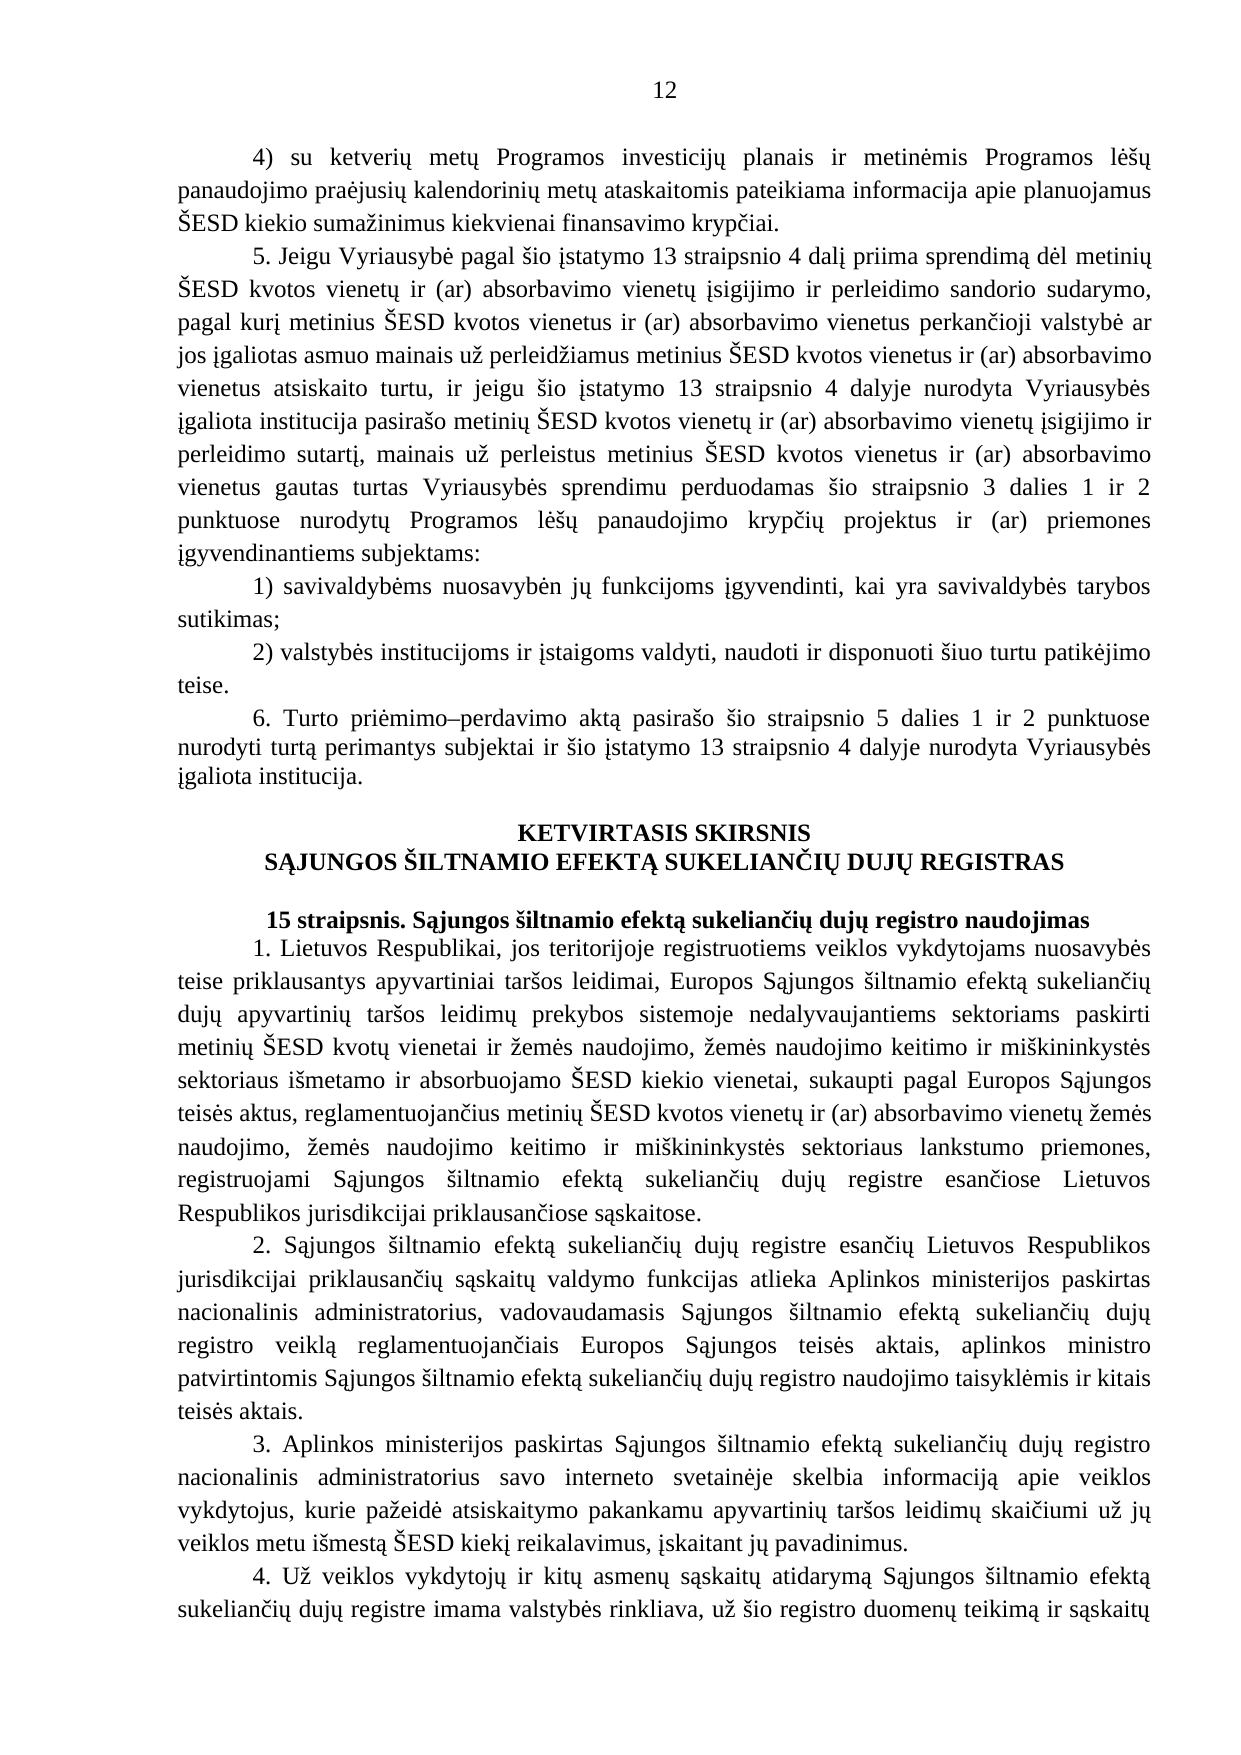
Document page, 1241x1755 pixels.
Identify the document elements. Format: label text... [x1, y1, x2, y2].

text 2. Sąjungos šiltnamio efektą sukeliančių dujų registre esančių Lietuvos Respublikos jurisdikcijai priklausančių sąskaitų valdymo funkcijas atlieka Aplinkos ministerijos paskirtas nacionalinis administratorius, vadovaudamasis Sąjungos šiltnamio efektą sukeliančių dujų registro veiklą reglamentuojančiais Europos Sąjungos teisės aktais, aplinkos ministro patvirtintomis Sąjungos šiltnamio efektą sukeliančių dujų registro naudojimo taisyklėmis ir kitais teisės aktais. [177, 1231, 1152, 1424]
text 15 straipsnis. Sąjungos šiltnamio efektą sukeliančių dujų registro naudojimas [266, 905, 1152, 933]
text SĄJUNGOS ŠILTNAMIO EFEKTĄ SUKELIANČIŲ DUJŲ REGISTRAS [177, 847, 1152, 876]
text 1) savivaldybėms nuosavybėn jų funkcijoms įgyvendinti, kai yra savivaldybės tarybos sutikimas; [177, 571, 1152, 633]
text 4) su ketverių metų Programos investicijų planais ir metinėmis Programos lėšų panaudojimo praėjusių kalendorinių metų ataskaitomis pateikiama informacija apie planuojamus ŠESD kiekio sumažinimus kiekvienai finansavimo krypčiai. [177, 142, 1152, 237]
text 3. Aplinkos ministerijos paskirtas Sąjungos šiltnamio efektą sukeliančių dujų registro nacionalinis administratorius savo interneto svetainėje skelbia informaciją apie veiklos vykdytojus, kurie pažeidė atsiskaitymo pakankamu apyvartinių taršos leidimų skaičiumi už jų veiklos metu išmestą ŠESD kiekį reikalavimus, įskaitant jų pavadinimus. [177, 1429, 1152, 1557]
text 1. Lietuvos Respublikai, jos teritorijoje registruotiems veiklos vykdytojams nuosavybės teise priklausantys apyvartiniai taršos leidimai, Europos Sąjungos šiltnamio efektą sukeliančių dujų apyvartinių taršos leidimų prekybos sistemoje nedalyvaujantiems sektoriams paskirti metinių ŠESD kvotų vienetai ir žemės naudojimo, žemės naudojimo keitimo ir miškininkystės sektoriaus išmetamo ir absorbuojamo ŠESD kiekio vienetai, sukaupti pagal Europos Sąjungos teisės aktus, reglamentuojančius metinių ŠESD kvotos vienetų ir (ar) absorbavimo vienetų žemės naudojimo, žemės naudojimo keitimo ir miškininkystės sektoriaus lankstumo priemones, registruojami Sąjungos šiltnamio efektą sukeliančių dujų registre esančiose Lietuvos Respublikos jurisdikcijai priklausančiose sąskaitose. [177, 933, 1152, 1226]
text 5. Jeigu Vyriausybė pagal šio įstatymo 13 straipsnio 4 dalį priima sprendimą dėl metinių ŠESD kvotos vienetų ir (ar) absorbavimo vienetų įsigijimo ir perleidimo sandorio sudarymo, pagal kurį metinius ŠESD kvotos vienetus ir (ar) absorbavimo vienetus perkančioji valstybė ar jos įgaliotas asmuo mainais už perleidžiamus metinius ŠESD kvotos vienetus ir (ar) absorbavimo vienetus atsiskaito turtu, ir jeigu šio įstatymo 13 straipsnio 4 dalyje nurodyta Vyriausybės įgaliota institucija pasirašo metinių ŠESD kvotos vienetų ir (ar) absorbavimo vienetų įsigijimo ir perleidimo sutartį, mainais už perleistus metinius ŠESD kvotos vienetus ir (ar) absorbavimo vienetus gautas turtas Vyriausybės sprendimu perduodamas šio straipsnio 3 dalies 1 ir 2 punktuose nurodytų Programos lėšų panaudojimo krypčių projektus ir (ar) priemones įgyvendinantiems subjektams: [177, 241, 1152, 567]
text 4. Už veiklos vykdytojų ir kitų asmenų sąskaitų atidarymą Sąjungos šiltnamio efektą sukeliančių dujų registre imama valstybės rinkliava, už šio registro duomenų teikimą ir sąskaitų [177, 1561, 1152, 1623]
text 2) valstybės institucijoms ir įstaigoms valdyti, naudoti ir disponuoti šiuo turtu patikėjimo teise. [177, 637, 1152, 699]
text 6. Turto priėmimo–perdavimo aktą pasirašo šio straipsnio 5 dalies 1 ir 2 punktuose nurodyti turtą perimantys subjektai ir šio įstatymo 13 straipsnio 4 dalyje nurodyta Vyriausybės įgaliota institucija. [177, 703, 1152, 790]
text KETVIRTASIS SKIRSNIS [177, 818, 1152, 847]
